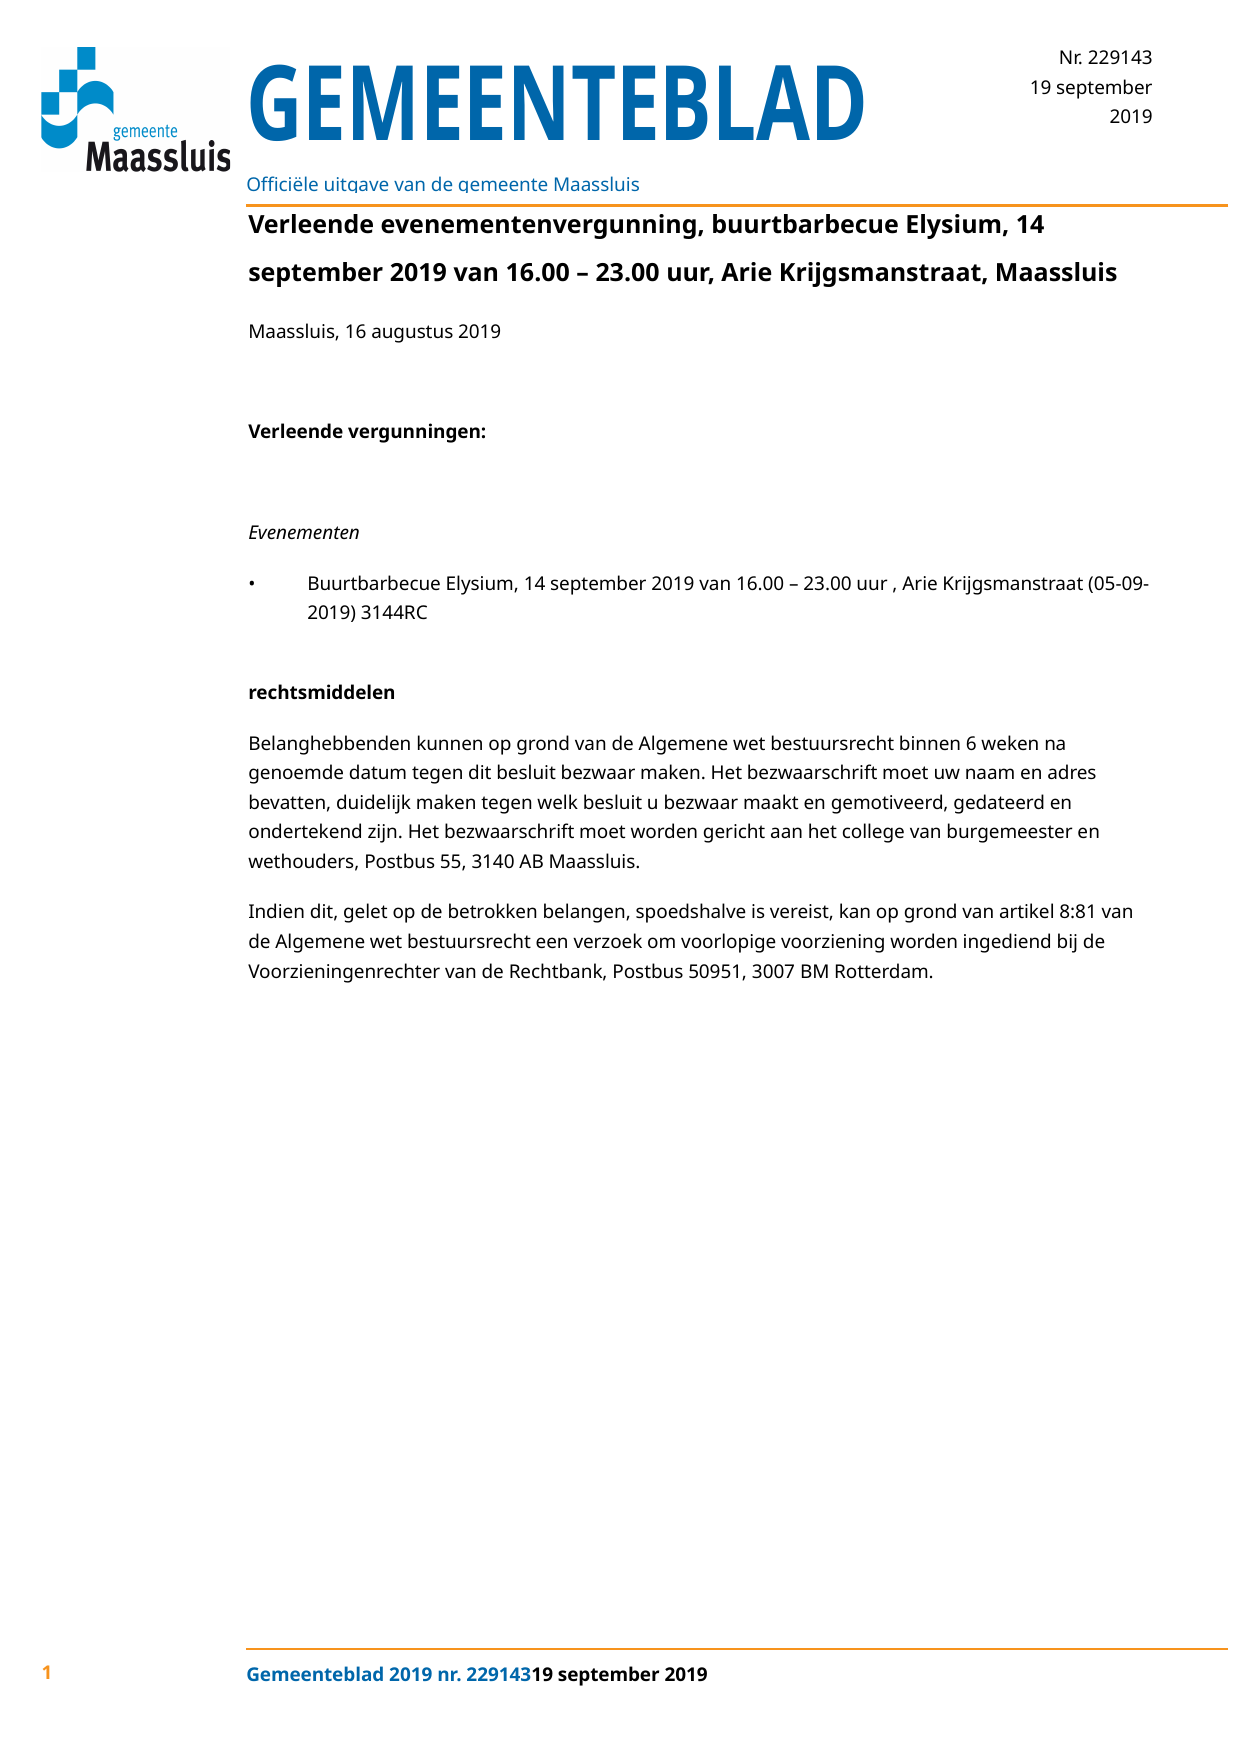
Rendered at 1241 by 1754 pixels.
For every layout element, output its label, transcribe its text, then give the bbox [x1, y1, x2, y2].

picture [41, 47, 77, 92]
text Verleende vergunningen: [248, 419, 1152, 444]
text Verleende evenementenvergunning, buurtbarbecue Elysium, 14 september 2019 van 16.00 – 23.00 uur, Arie Krijgsmanstraat, Maassluis [248, 207, 1152, 288]
text Indien dit, gelet op de betrokken belangen, spoedshalve is vereist, kan op grond van artikel 8:81 van de Algemene wet bestuursrecht een verzoek om voorlopige voorziening worden ingediend bij de Voorzieningenrechter van de Rechtbank, Postbus 50951, 3007 BM Rotterdam. [248, 899, 1152, 984]
text Evenementen [248, 519, 1152, 545]
text Belanghebbenden kunnen op grond van de Algemene wet bestuursrecht binnen 6 weken na genoemde datum tegen dit besluit bezwaar maken. Het bezwaarschrift moet uw naam en adres bevatten, duidelijk maken tegen welk besluit u bezwaar maakt en gemotiveerd, gedateerd en ondertekend zijn. Het bezwaarschrift moet worden gericht aan het college van burgemeester en wethouders, Postbus 55, 3140 AB Maassluis. [248, 730, 1152, 874]
text rechtsmiddelen [248, 679, 1152, 705]
list Buurtbarbecue Elysium, 14 september 2019 van 16.00 – 23.00 uur , Arie Krijgsmanstraat (05-09-2019) 3144RC [248, 570, 1152, 625]
text Maassluis, 16 augustus 2019 [248, 318, 1152, 344]
picture [41, 47, 231, 172]
